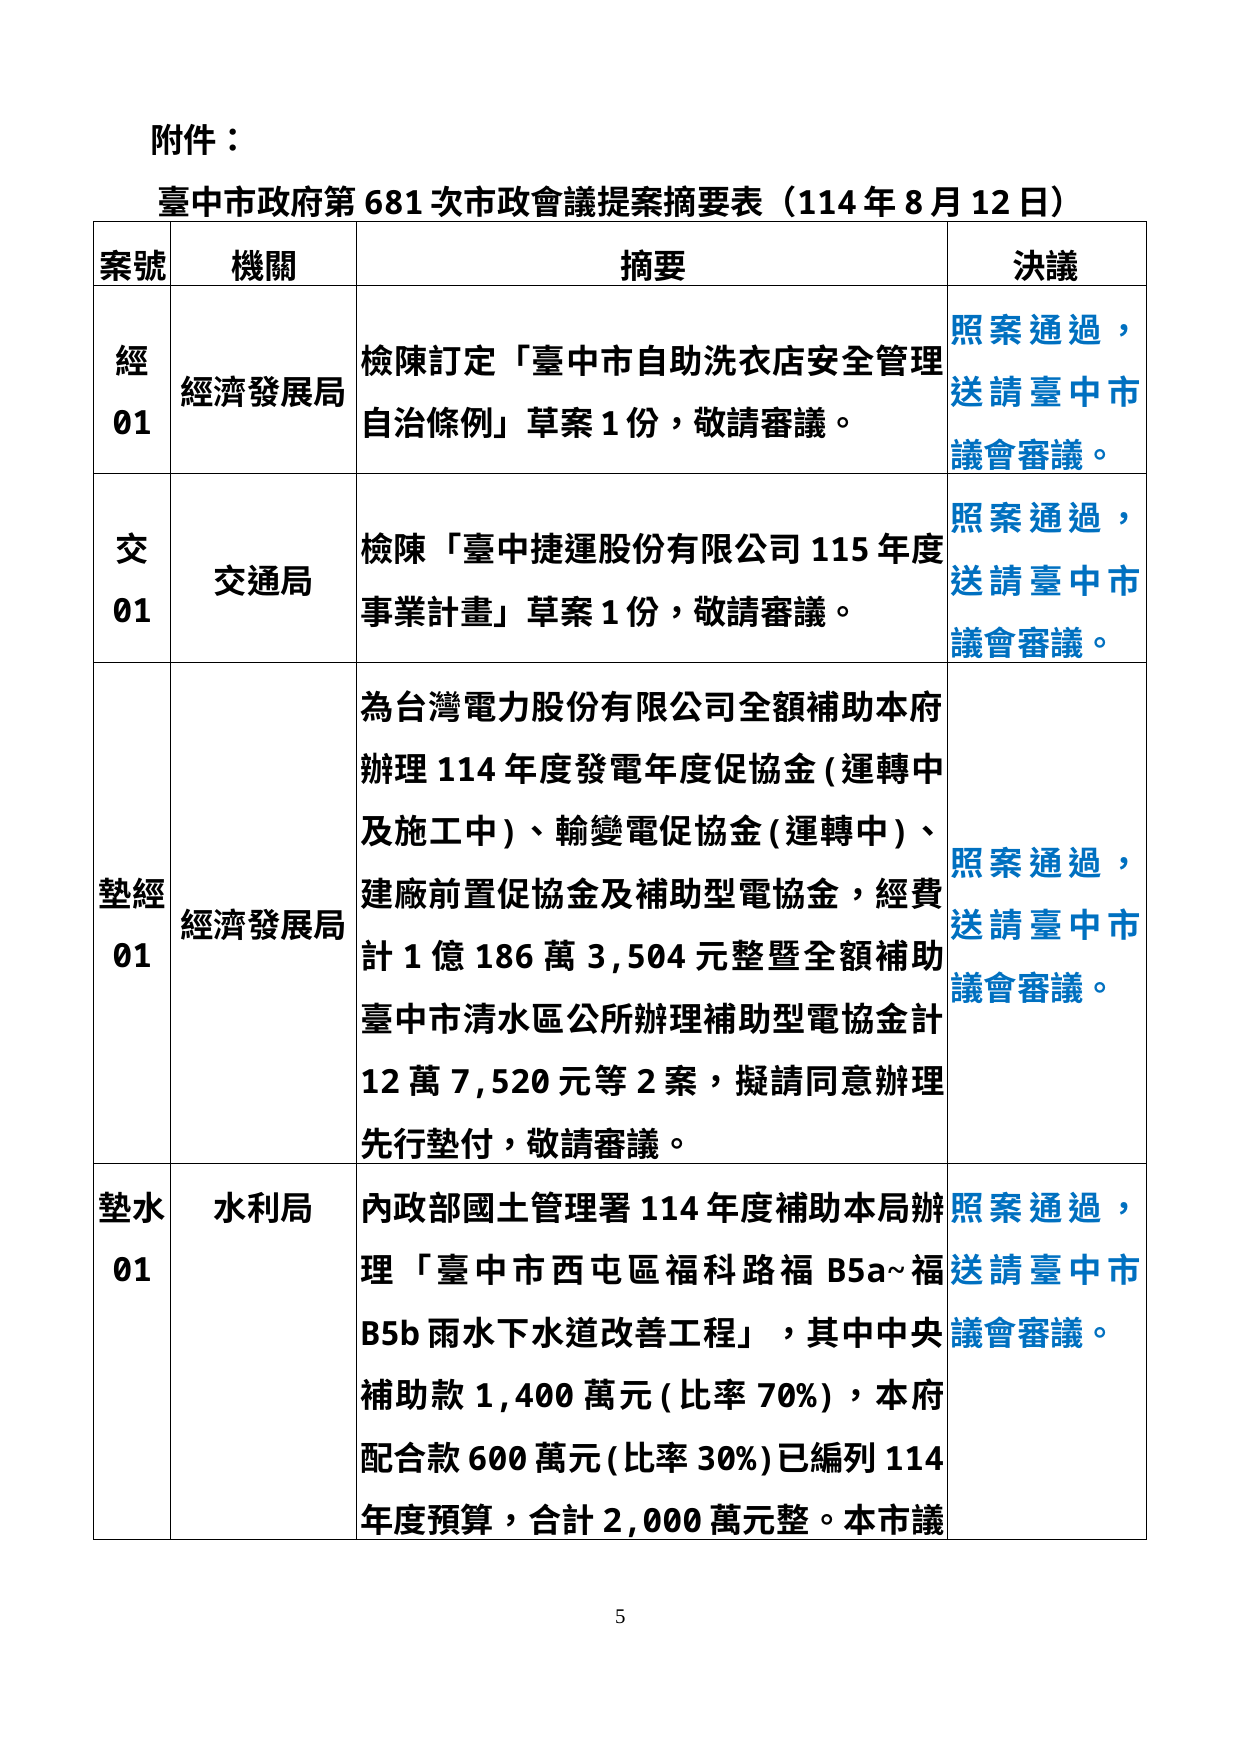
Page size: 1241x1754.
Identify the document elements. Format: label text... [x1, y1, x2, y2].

table_cell 墊水01 [94, 1164, 170, 1539]
table_header 摘要 [357, 222, 947, 285]
table_cell 墊經01 [94, 663, 170, 1163]
table_header 決議 [948, 222, 1146, 285]
table_cell 照案通過，送請臺中市議會審議。 [948, 1164, 1146, 1539]
table_cell 為台灣電力股份有限公司全額補助本府辦理114年度發電年度促協金(運轉中及施工中)、輸變電促協金(運轉中)、建廠前置促協金及補助型電協金，經費計1億186萬3,504元整暨全額補助臺中市清水區公所辦理補助型電協金計12萬7,520元等2案，擬請同意辦理先行墊付，敬請審議。 [357, 663, 947, 1163]
table_cell 檢陳訂定「臺中市自助洗衣店安全管理自治條例」草案1份，敬請審議。 [357, 286, 947, 473]
text 附件： [150, 96, 1090, 159]
table_cell 經01 [94, 286, 170, 473]
table_cell 交01 [94, 474, 170, 662]
table_header 案號 [94, 222, 170, 285]
table_cell 檢陳「臺中捷運股份有限公司115年度事業計畫」草案1份，敬請審議。 [357, 474, 947, 662]
table_cell 水利局 [171, 1164, 356, 1539]
table_header 機關 [171, 222, 356, 285]
table_cell 經濟發展局 [171, 663, 356, 1163]
table_cell 照案通過，送請臺中市議會審議。 [948, 474, 1146, 662]
table_cell 交通局 [171, 474, 356, 662]
table_cell 內政部國土管理署114年度補助本局辦理「臺中市西屯區福科路福B5a~福B5b雨水下水道改善工程」，其中中央補助款1,400萬元(比率70%)，本府配合款600萬元(比率30%)已編列114年度預算，合計2,000萬元整。本市議 [357, 1164, 947, 1539]
table_cell 照案通過，送請臺中市議會審議。 [948, 663, 1146, 1163]
text 臺中市政府第681次市政會議提案摘要表（114年8月12日） [150, 159, 1090, 221]
table_cell 經濟發展局 [171, 286, 356, 473]
table_cell 照案通過，送請臺中市議會審議。 [948, 286, 1146, 473]
